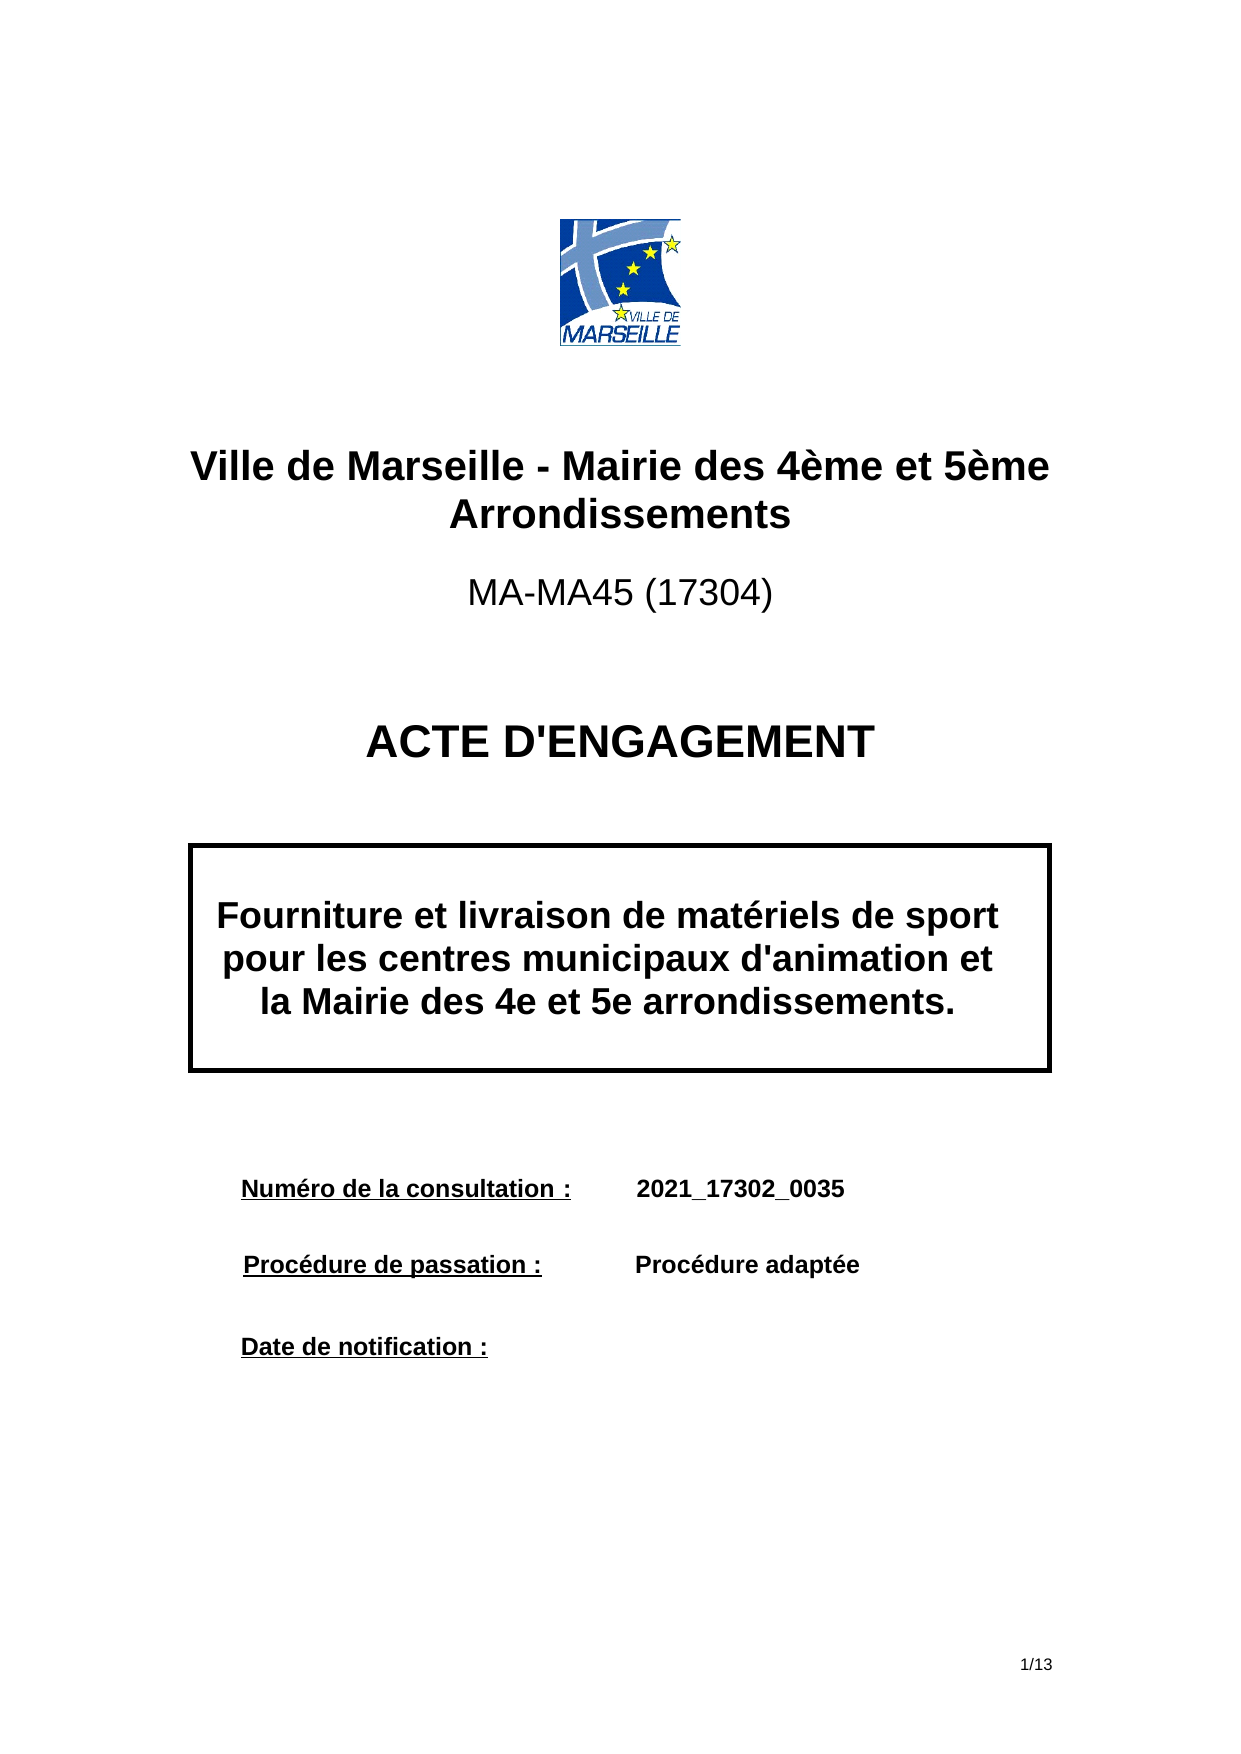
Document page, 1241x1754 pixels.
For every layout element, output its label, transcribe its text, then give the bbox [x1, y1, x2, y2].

text Procédure de passation : Procédure adaptée [243, 1251, 1052, 1279]
text Date de notification : [241, 1332, 1052, 1361]
text ACTE D'ENGAGEMENT [188, 714, 1052, 767]
text Fourniture et livraison de matériels de sport pour les centres municipaux d'animation et la Mairie des 4e et 5e arrondissements. [193, 886, 1047, 1023]
text Ville de Marseille - Mairie des 4ème et 5ème Arrondissements [188, 441, 1052, 537]
text Numéro de la consultation : 2021_17302_0035 [241, 1174, 1052, 1203]
text MA-MA45 (17304) [188, 571, 1052, 614]
